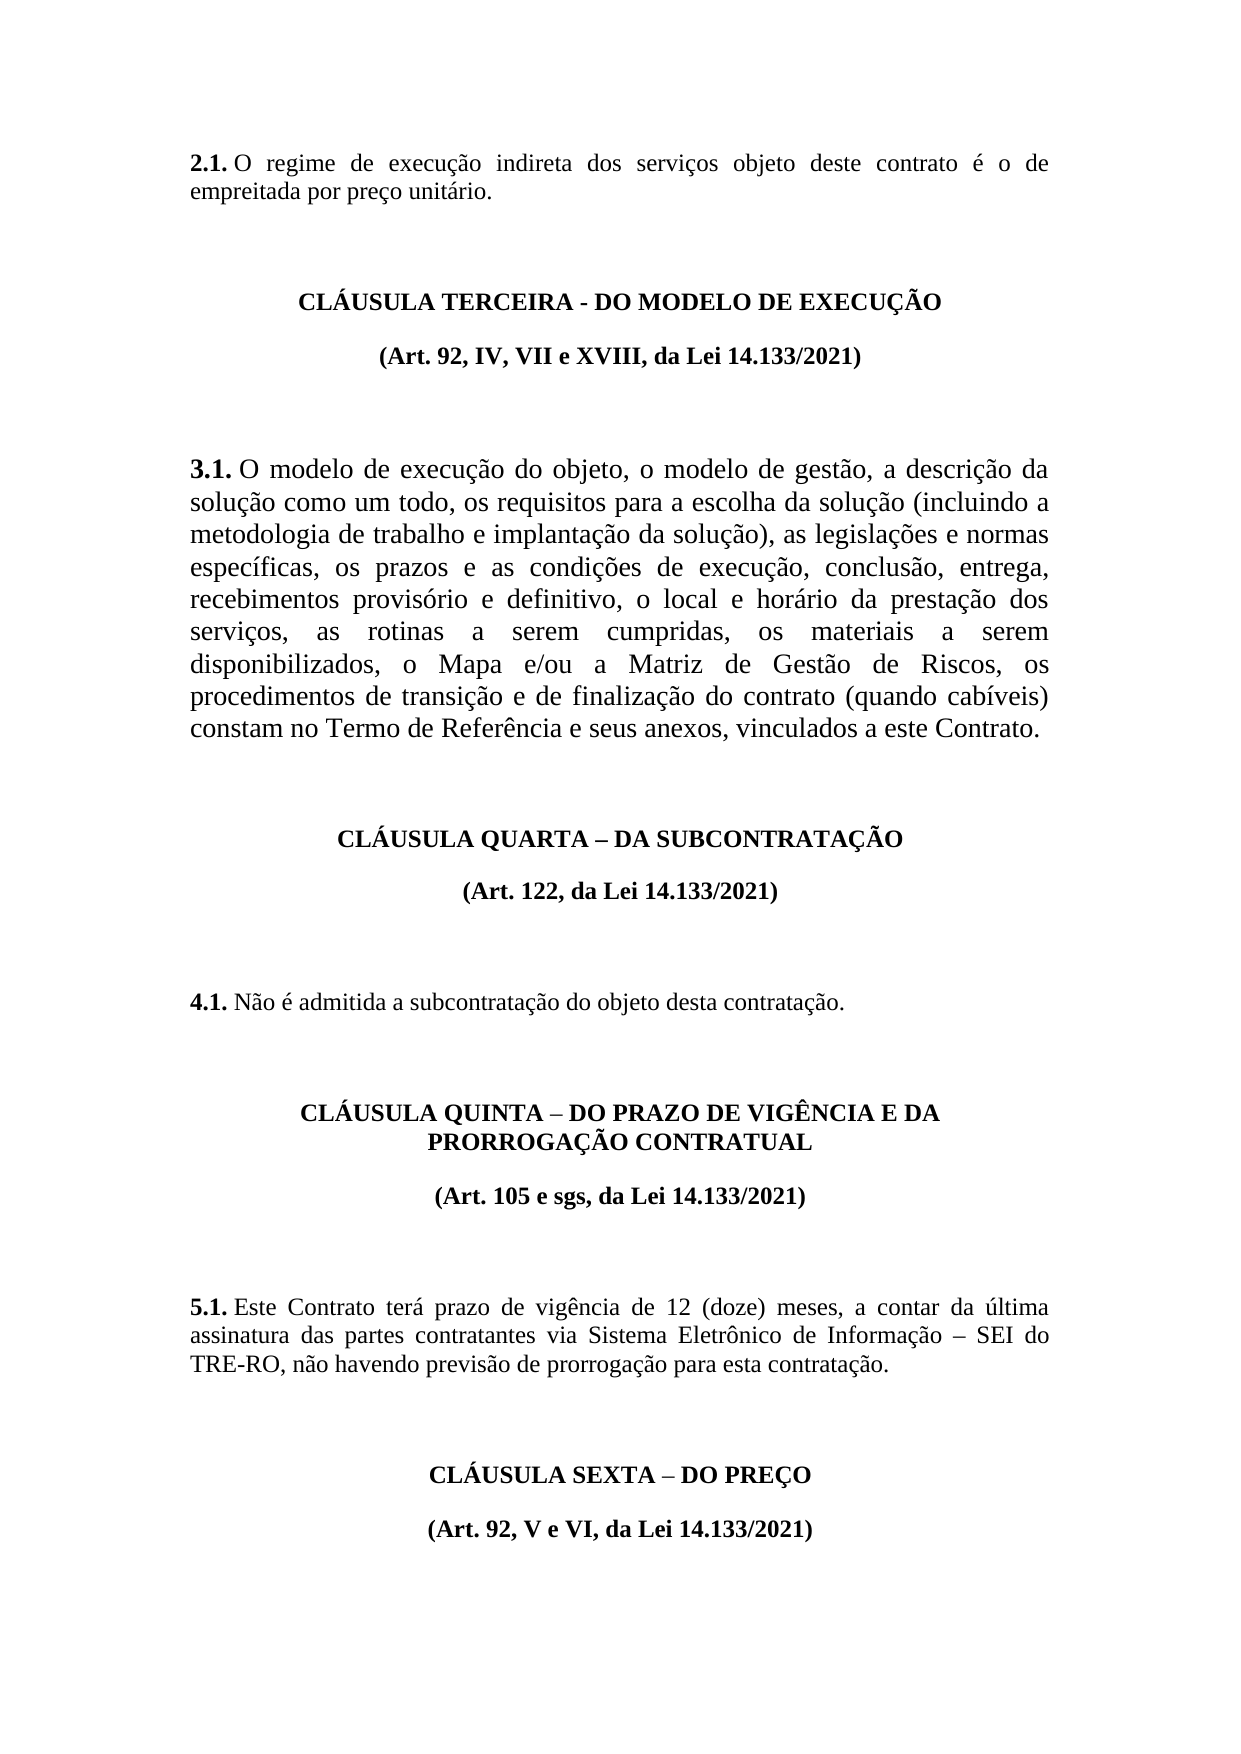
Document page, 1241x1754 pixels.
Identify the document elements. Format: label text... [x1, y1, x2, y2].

text CLÁUSULA QUARTA – DA SUBCONTRATAÇÃO [177, 824, 1063, 853]
text (Art. 105 e sgs, da Lei 14.133/2021) [190, 1181, 1051, 1209]
text 4.1. Não é admitida a subcontratação do objeto desta contratação. [190, 987, 1051, 1016]
text CLÁUSULA SEXTA – DO PREÇO [190, 1461, 1051, 1489]
text CLÁUSULA TERCEIRA - DO MODELO DE EXECUÇÃO [190, 287, 1051, 316]
text (Art. 92, IV, VII e XVIII, da Lei 14.133/2021) [190, 341, 1051, 370]
text 2.1. O regime de execução indireta dos serviços objeto deste contrato é o de empreitada por preço unitário. [190, 148, 1051, 205]
text (Art. 122, da Lei 14.133/2021) [190, 876, 1051, 905]
text 5.1. Este Contrato terá prazo de vigência de 12 (doze) meses, a contar da última assinatura das partes contratantes via Sistema Eletrônico de Informação – SEI do TRE-RO, não havendo previsão de prorrogação para esta contratação. [190, 1292, 1051, 1378]
text 3.1. O modelo de execução do objeto, o modelo de gestão, a descrição da solução como um todo, os requisitos para a escolha da solução (incluindo a metodologia de trabalho e implantação da solução), as legislações e normas específicas, os prazos e as condições de execução, conclusão, entrega, recebimentos provisório e definitivo, o local e horário da prestação dos serviços, as rotinas a serem cumpridas, os materiais a serem disponibilizados, o Mapa e/ou a Matriz de Gestão de Riscos, os procedimentos de transição e de finalização do contrato (quando cabíveis) constam no Termo de Referência e seus anexos, vinculados a este Contrato. [190, 452, 1051, 744]
text (Art. 92, V e VI, da Lei 14.133/2021) [190, 1514, 1051, 1543]
text CLÁUSULA QUINTA – DO PRAZO DE VIGÊNCIA E DA PRORROGAÇÃO CONTRATUAL [190, 1098, 1051, 1156]
